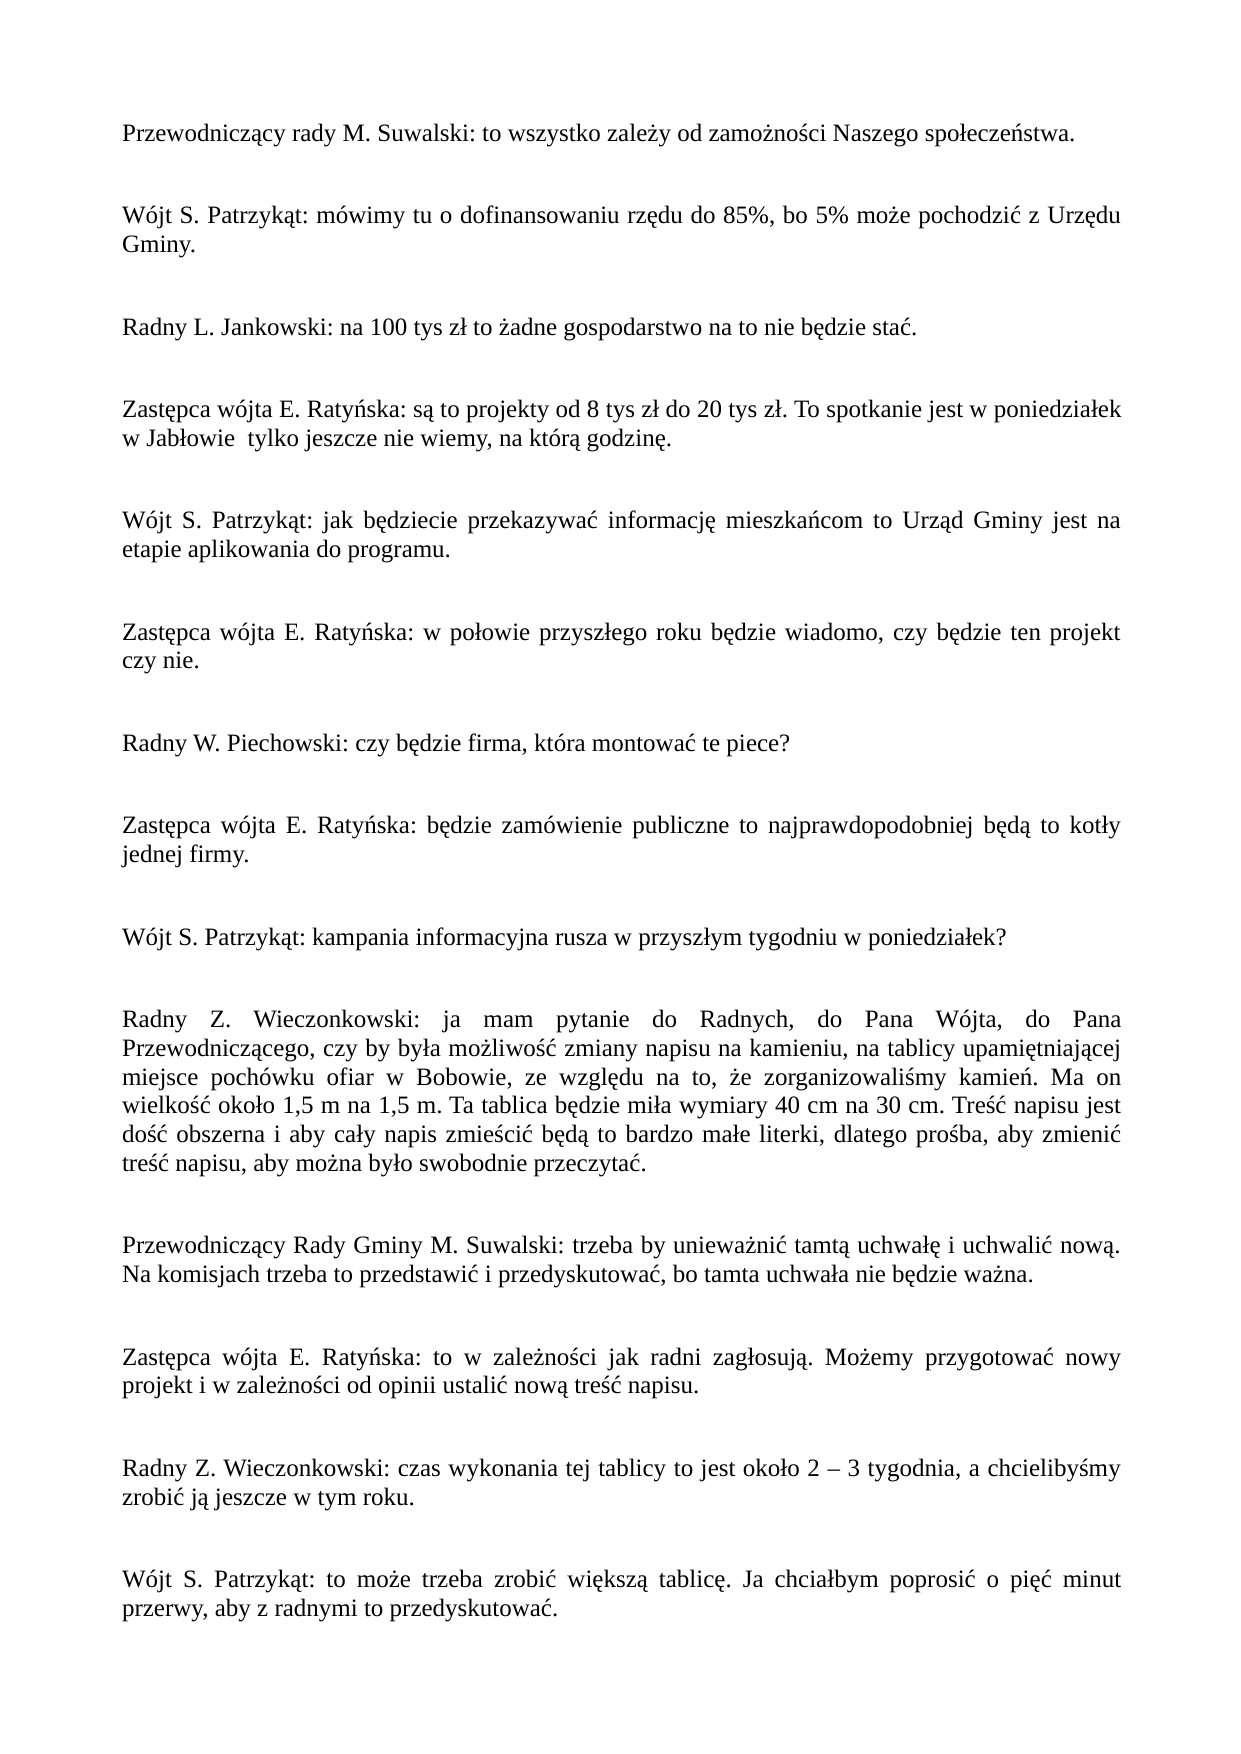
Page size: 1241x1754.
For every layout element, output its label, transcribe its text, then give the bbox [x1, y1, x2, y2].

text Zastępca wójta E. Ratyńska: to w zależności jak radni zagłosują. Możemy przygotować nowy projekt i w zależności od opinii ustalić nową treść napisu. [122, 1342, 1122, 1399]
text Wójt S. Patrzykąt: jak będziecie przekazywać informację mieszkańcom to Urząd Gminy jest na etapie aplikowania do programu. [122, 506, 1122, 563]
text Wójt S. Patrzykąt: mówimy tu o dofinansowaniu rzędu do 85%, bo 5% może pochodzić z Urzędu Gminy. [122, 201, 1122, 258]
text Zastępca wójta E. Ratyńska: w połowie przyszłego roku będzie wiadomo, czy będzie ten projekt czy nie. [122, 617, 1122, 674]
text Przewodniczący Rady Gminy M. Suwalski: trzeba by unieważnić tamtą uchwałę i uchwalić nową. Na komisjach trzeba to przedstawić i przedyskutować, bo tamta uchwała nie będzie ważna. [122, 1231, 1122, 1288]
text Radny Z. Wieczonkowski: czas wykonania tej tablicy to jest około 2 – 3 tygodnia, a chcielibyśmy zrobić ją jeszcze w tym roku. [122, 1453, 1122, 1511]
text Zastępca wójta E. Ratyńska: są to projekty od 8 tys zł do 20 tys zł. To spotkanie jest w poniedziałek w Jabłowie tylko jeszcze nie wiemy, na którą godzinę. [122, 394, 1122, 452]
text Przewodniczący rady M. Suwalski: to wszystko zależy od zamożności Naszego społeczeństwa. [122, 118, 1122, 147]
text Zastępca wójta E. Ratyńska: będzie zamówienie publiczne to najprawdopodobniej będą to kotły jednej firmy. [122, 811, 1122, 868]
text Wójt S. Patrzykąt: to może trzeba zrobić większą tablicę. Ja chciałbym poprosić o pięć minut przerwy, aby z radnymi to przedyskutować. [122, 1564, 1122, 1622]
text Wójt S. Patrzykąt: kampania informacyjna rusza w przyszłym tygodniu w poniedziałek? [122, 922, 1122, 951]
text Radny W. Piechowski: czy będzie firma, która montować te piece? [122, 728, 1122, 757]
text Radny Z. Wieczonkowski: ja mam pytanie do Radnych, do Pana Wójta, do Pana Przewodniczącego, czy by była możliwość zmiany napisu na kamieniu, na tablicy upamiętniającej miejsce pochówku ofiar w Bobowie, ze względu na to, że zorganizowaliśmy kamień. Ma on wielkość około 1,5 m na 1,5 m. Ta tablica będzie miła wymiary 40 cm na 30 cm. Treść napisu jest dość obszerna i aby cały napis zmieścić będą to bardzo małe literki, dlatego prośba, aby zmienić treść napisu, aby można było swobodnie przeczytać. [122, 1004, 1122, 1177]
text Radny L. Jankowski: na 100 tys zł to żadne gospodarstwo na to nie będzie stać. [122, 312, 1122, 341]
